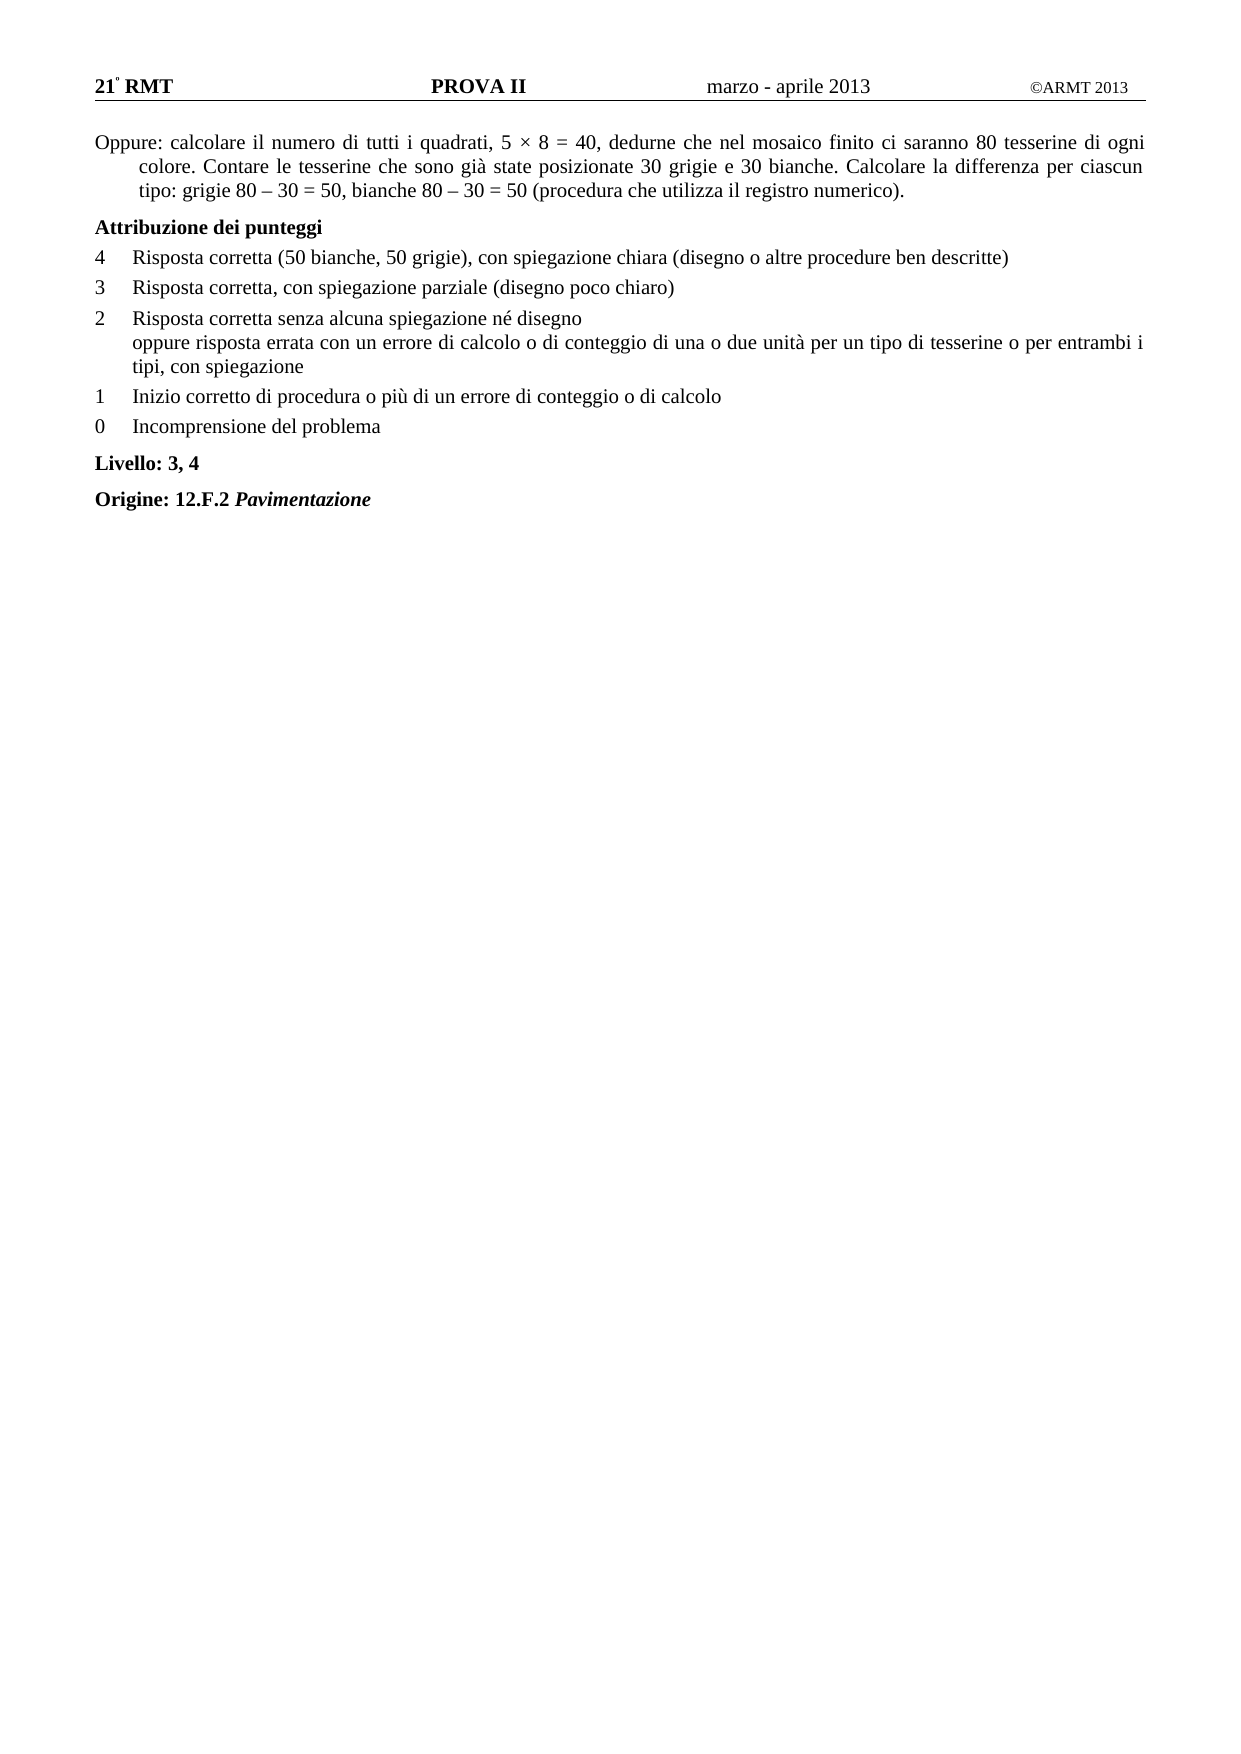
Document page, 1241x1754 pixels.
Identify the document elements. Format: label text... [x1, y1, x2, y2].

text Livello: 3, 4 [94, 451, 1146, 475]
text 0 Incomprensione del problema [94, 414, 1146, 438]
text 3 Risposta corretta, con spiegazione parziale (disegno poco chiaro) [94, 275, 1146, 299]
text Attribuzione dei punteggi [94, 214, 1146, 239]
text Origine: 12.F.2 Pavimentazione [94, 487, 1146, 511]
text Oppure: calcolare il numero di tutti i quadrati, 5 × 8 = 40, dedurne che nel mosaico finito ci saranno 80 tesserine di ogni colore. Contare le tesserine che sono già state posizionate 30 grigie e 30 bianche. Calcolare la differenza per ciascun tipo: grigie 80 – 30 = 50, bianche 80 – 30 = 50 (procedura che utilizza il registro numerico). [94, 130, 1146, 202]
text oppure risposta errata con un errore di calcolo o di conteggio di una o due unità per un tipo di tesserine o per entrambi i tipi, con spiegazione [132, 329, 1146, 378]
text 2 Risposta corretta senza alcuna spiegazione né disegno [94, 306, 1146, 329]
text 4 Risposta corretta (50 bianche, 50 grigie), con spiegazione chiara (disegno o altre procedure ben descritte) [94, 245, 1146, 269]
text 1 Inizio corretto di procedura o più di un errore di conteggio o di calcolo [94, 384, 1146, 408]
